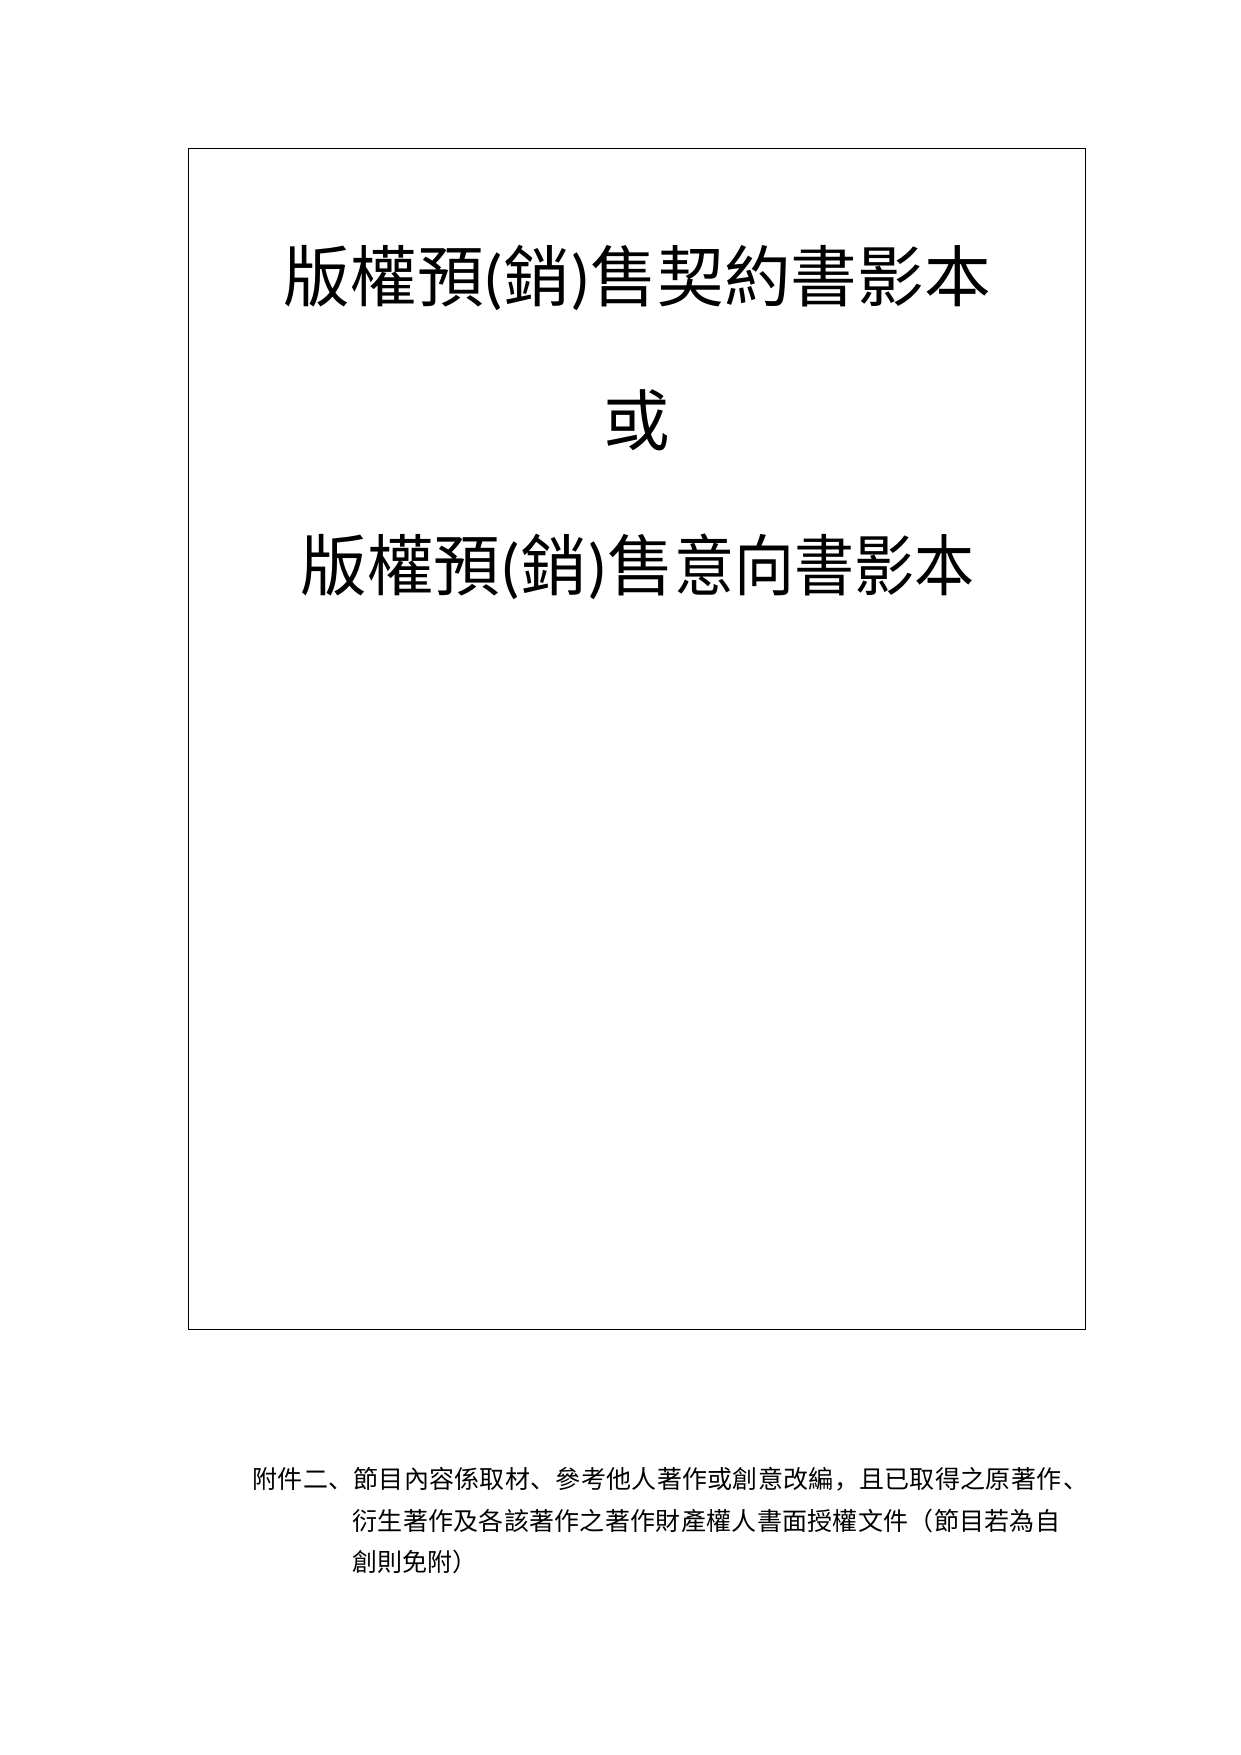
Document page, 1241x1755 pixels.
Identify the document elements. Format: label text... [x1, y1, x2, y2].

table_header 版權預(銷)售契約書影本 或 版權預(銷)售意向書影本 [189, 149, 1085, 1329]
text 附件二、節目內容係取材、參考他人著作或創意改編，且已取得之原著作、衍生著作及各該著作之著作財產權人書面授權文件（節目若為自創則免附） [252, 1455, 1063, 1580]
